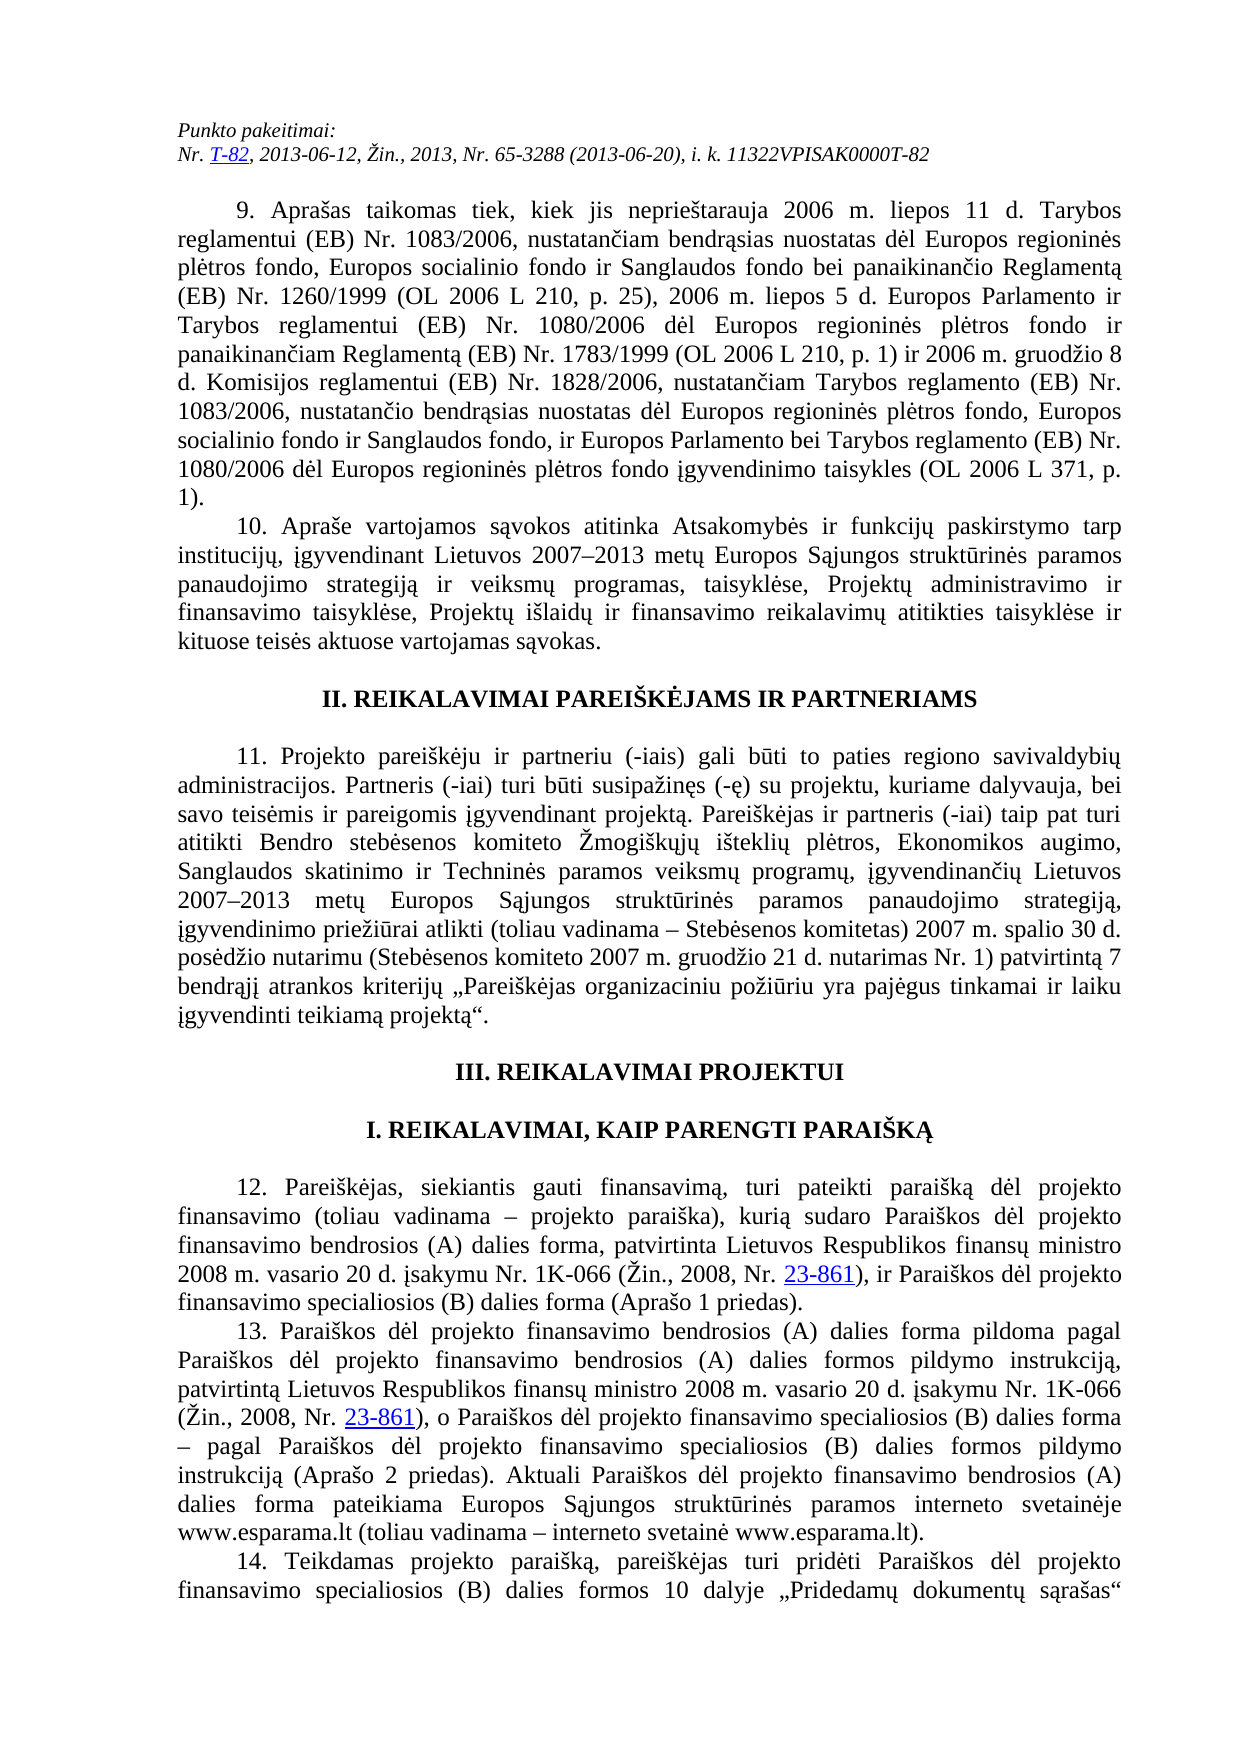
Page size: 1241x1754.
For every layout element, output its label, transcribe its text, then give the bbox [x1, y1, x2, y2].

text 13. Paraiškos dėl projekto finansavimo bendrosios (A) dalies forma pildoma pagal Paraiškos dėl projekto finansavimo bendrosios (A) dalies formos pildymo instrukciją, patvirtintą Lietuvos Respublikos finansų ministro 2008 m. vasario 20 d. įsakymu Nr. 1K-066 (Žin., 2008, Nr. 23-861), o Paraiškos dėl projekto finansavimo specialiosios (B) dalies forma – pagal Paraiškos dėl projekto finansavimo specialiosios (B) dalies formos pildymo instrukciją (Aprašo 2 priedas). Aktuali Paraiškos dėl projekto finansavimo bendrosios (A) dalies forma pateikiama Europos Sąjungos struktūrinės paramos interneto svetainėje www.esparama.lt (toliau vadinama – interneto svetainė www.esparama.lt). [177, 1316, 1122, 1546]
text II. REIKALAVIMAI PAREIŠKĖJAMS IR PARTNERIAMS [177, 684, 1122, 712]
text 9. Aprašas taikomas tiek, kiek jis neprieštarauja 2006 m. liepos 11 d. Tarybos reglamentui (EB) Nr. 1083/2006, nustatančiam bendrąsias nuostatas dėl Europos regioninės plėtros fondo, Europos socialinio fondo ir Sanglaudos fondo bei panaikinančio Reglamentą (EB) Nr. 1260/1999 (OL 2006 L 210, p. 25), 2006 m. liepos 5 d. Europos Parlamento ir Tarybos reglamentui (EB) Nr. 1080/2006 dėl Europos regioninės plėtros fondo ir panaikinančiam Reglamentą (EB) Nr. 1783/1999 (OL 2006 L 210, p. 1) ir 2006 m. gruodžio 8 d. Komisijos reglamentui (EB) Nr. 1828/2006, nustatančiam Tarybos reglamento (EB) Nr. 1083/2006, nustatančio bendrąsias nuostatas dėl Europos regioninės plėtros fondo, Europos socialinio fondo ir Sanglaudos fondo, ir Europos Parlamento bei Tarybos reglamento (EB) Nr. 1080/2006 dėl Europos regioninės plėtros fondo įgyvendinimo taisykles (OL 2006 L 371, p. 1). [177, 195, 1122, 511]
text 14. Teikdamas projekto paraišką, pareiškėjas turi pridėti Paraiškos dėl projekto finansavimo specialiosios (B) dalies formos 10 dalyje „Pridedamų dokumentų sąrašas“ [177, 1546, 1122, 1604]
text 10. Apraše vartojamos sąvokos atitinka Atsakomybės ir funkcijų paskirstymo tarp institucijų, įgyvendinant Lietuvos 2007–2013 metų Europos Sąjungos struktūrinės paramos panaudojimo strategiją ir veiksmų programas, taisyklėse, Projektų administravimo ir finansavimo taisyklėse, Projektų išlaidų ir finansavimo reikalavimų atitikties taisyklėse ir kituose teisės aktuose vartojamas sąvokas. [177, 511, 1122, 655]
text Nr. T-82, 2013-06-12, Žin., 2013, Nr. 65-3288 (2013-06-20), i. k. 11322VPISAK0000T-82 [177, 142, 1122, 166]
text Punkto pakeitimai: [177, 118, 1122, 142]
text 12. Pareiškėjas, siekiantis gauti finansavimą, turi pateikti paraišką dėl projekto finansavimo (toliau vadinama – projekto paraiška), kurią sudaro Paraiškos dėl projekto finansavimo bendrosios (A) dalies forma, patvirtinta Lietuvos Respublikos finansų ministro 2008 m. vasario 20 d. įsakymu Nr. 1K-066 (Žin., 2008, Nr. 23-861), ir Paraiškos dėl projekto finansavimo specialiosios (B) dalies forma (Aprašo 1 priedas). [177, 1172, 1122, 1316]
text III. REIKALAVIMAI PROJEKTUI [177, 1057, 1122, 1086]
text I. REIKALAVIMAI, KAIP PARENGTI PARAIŠKĄ [177, 1115, 1122, 1144]
text 11. Projekto pareiškėju ir partneriu (-iais) gali būti to paties regiono savivaldybių administracijos. Partneris (-iai) turi būti susipažinęs (-ę) su projektu, kuriame dalyvauja, bei savo teisėmis ir pareigomis įgyvendinant projektą. Pareiškėjas ir partneris (-iai) taip pat turi atitikti Bendro stebėsenos komiteto Žmogiškųjų išteklių plėtros, Ekonomikos augimo, Sanglaudos skatinimo ir Techninės paramos veiksmų programų, įgyvendinančių Lietuvos 2007–2013 metų Europos Sąjungos struktūrinės paramos panaudojimo strategiją, įgyvendinimo priežiūrai atlikti (toliau vadinama – Stebėsenos komitetas) 2007 m. spalio 30 d. posėdžio nutarimu (Stebėsenos komiteto 2007 m. gruodžio 21 d. nutarimas Nr. 1) patvirtintą 7 bendrąjį atrankos kriterijų „Pareiškėjas organizaciniu požiūriu yra pajėgus tinkamai ir laiku įgyvendinti teikiamą projektą“. [177, 741, 1122, 1029]
